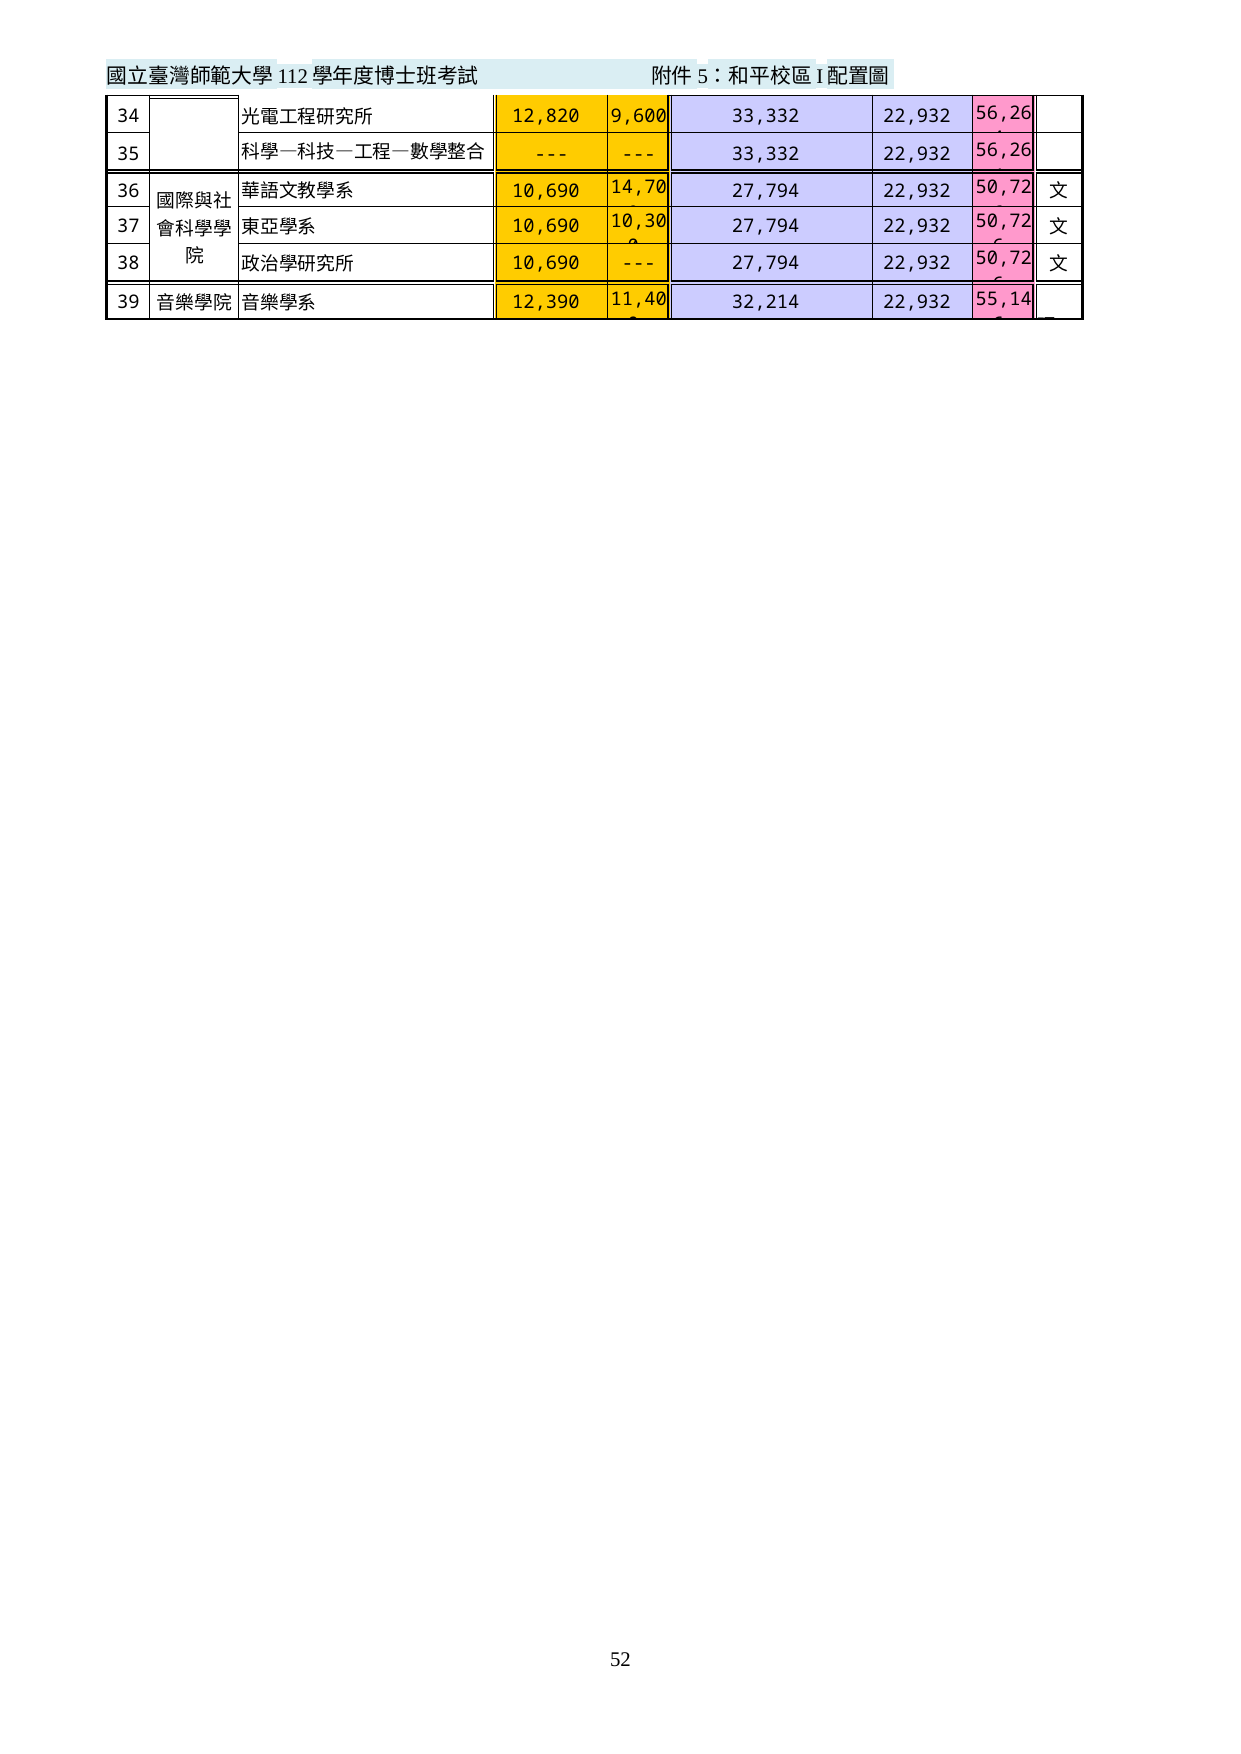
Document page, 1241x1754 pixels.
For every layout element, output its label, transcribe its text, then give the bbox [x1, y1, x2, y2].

table_cell 33,332 [672, 133, 872, 169]
table_cell 10,690 [497, 174, 607, 206]
table_cell 10,690 [497, 207, 607, 243]
table_cell 22,932 [873, 285, 972, 318]
table_cell 50,726 [973, 207, 1032, 243]
table_cell 22,932 [873, 174, 972, 206]
table_cell 工 [1037, 96, 1081, 132]
table_cell 56,264 [973, 96, 1032, 132]
table_cell 政治學研究所 [239, 244, 493, 280]
table_cell 12,820 [497, 95, 607, 132]
table_cell 50,726 [973, 174, 1032, 206]
table_cell 38 [108, 244, 149, 280]
table_cell 文 [1037, 174, 1081, 206]
table_cell 科學—科技—工程—數學整合教育國際博士學位學程 [239, 133, 493, 169]
table_cell 55,146 [973, 285, 1032, 318]
table_cell 文 [1037, 244, 1081, 280]
table_cell 50,726 [973, 244, 1032, 280]
table_cell 10,300 [608, 207, 667, 243]
table_cell --- [608, 244, 667, 280]
table_cell 音樂學院 [150, 285, 238, 318]
table_cell 22,932 [873, 133, 972, 169]
table_cell 27,794 [672, 174, 872, 206]
table_cell 12,390 [497, 285, 607, 318]
table_cell 文 [1037, 207, 1081, 243]
table_cell 11,400 [608, 285, 667, 318]
table_cell 10,690 [497, 244, 607, 280]
table_cell 東亞學系 [239, 207, 493, 243]
table_cell 國際與社會科學學院 [150, 174, 238, 280]
table_cell 14,700 [608, 174, 667, 206]
table_cell 9,600 [608, 95, 667, 132]
table_cell 22,932 [873, 96, 972, 132]
table_cell 27,794 [672, 244, 872, 280]
table_cell 光電工程研究所 [239, 95, 493, 132]
table_cell 理 [1037, 285, 1081, 318]
table_cell 36 [108, 174, 149, 206]
table_cell 32,214 [672, 285, 872, 318]
table_cell 音樂學系 [239, 285, 493, 318]
table_cell 35 [108, 133, 149, 169]
table_cell 56,264 [973, 133, 1032, 169]
table_cell 34 [108, 96, 149, 132]
table_cell 27,794 [672, 207, 872, 243]
table_cell 39 [108, 285, 149, 318]
table_cell --- [497, 133, 607, 169]
table_cell 33,332 [672, 96, 872, 132]
table_cell 22,932 [873, 244, 972, 280]
table_cell 37 [108, 207, 149, 243]
table_cell 工 [1037, 133, 1081, 169]
table_cell --- [608, 133, 667, 169]
table_cell [150, 99, 238, 169]
table_cell 華語文教學系 [239, 174, 493, 206]
table_cell 22,932 [873, 207, 972, 243]
